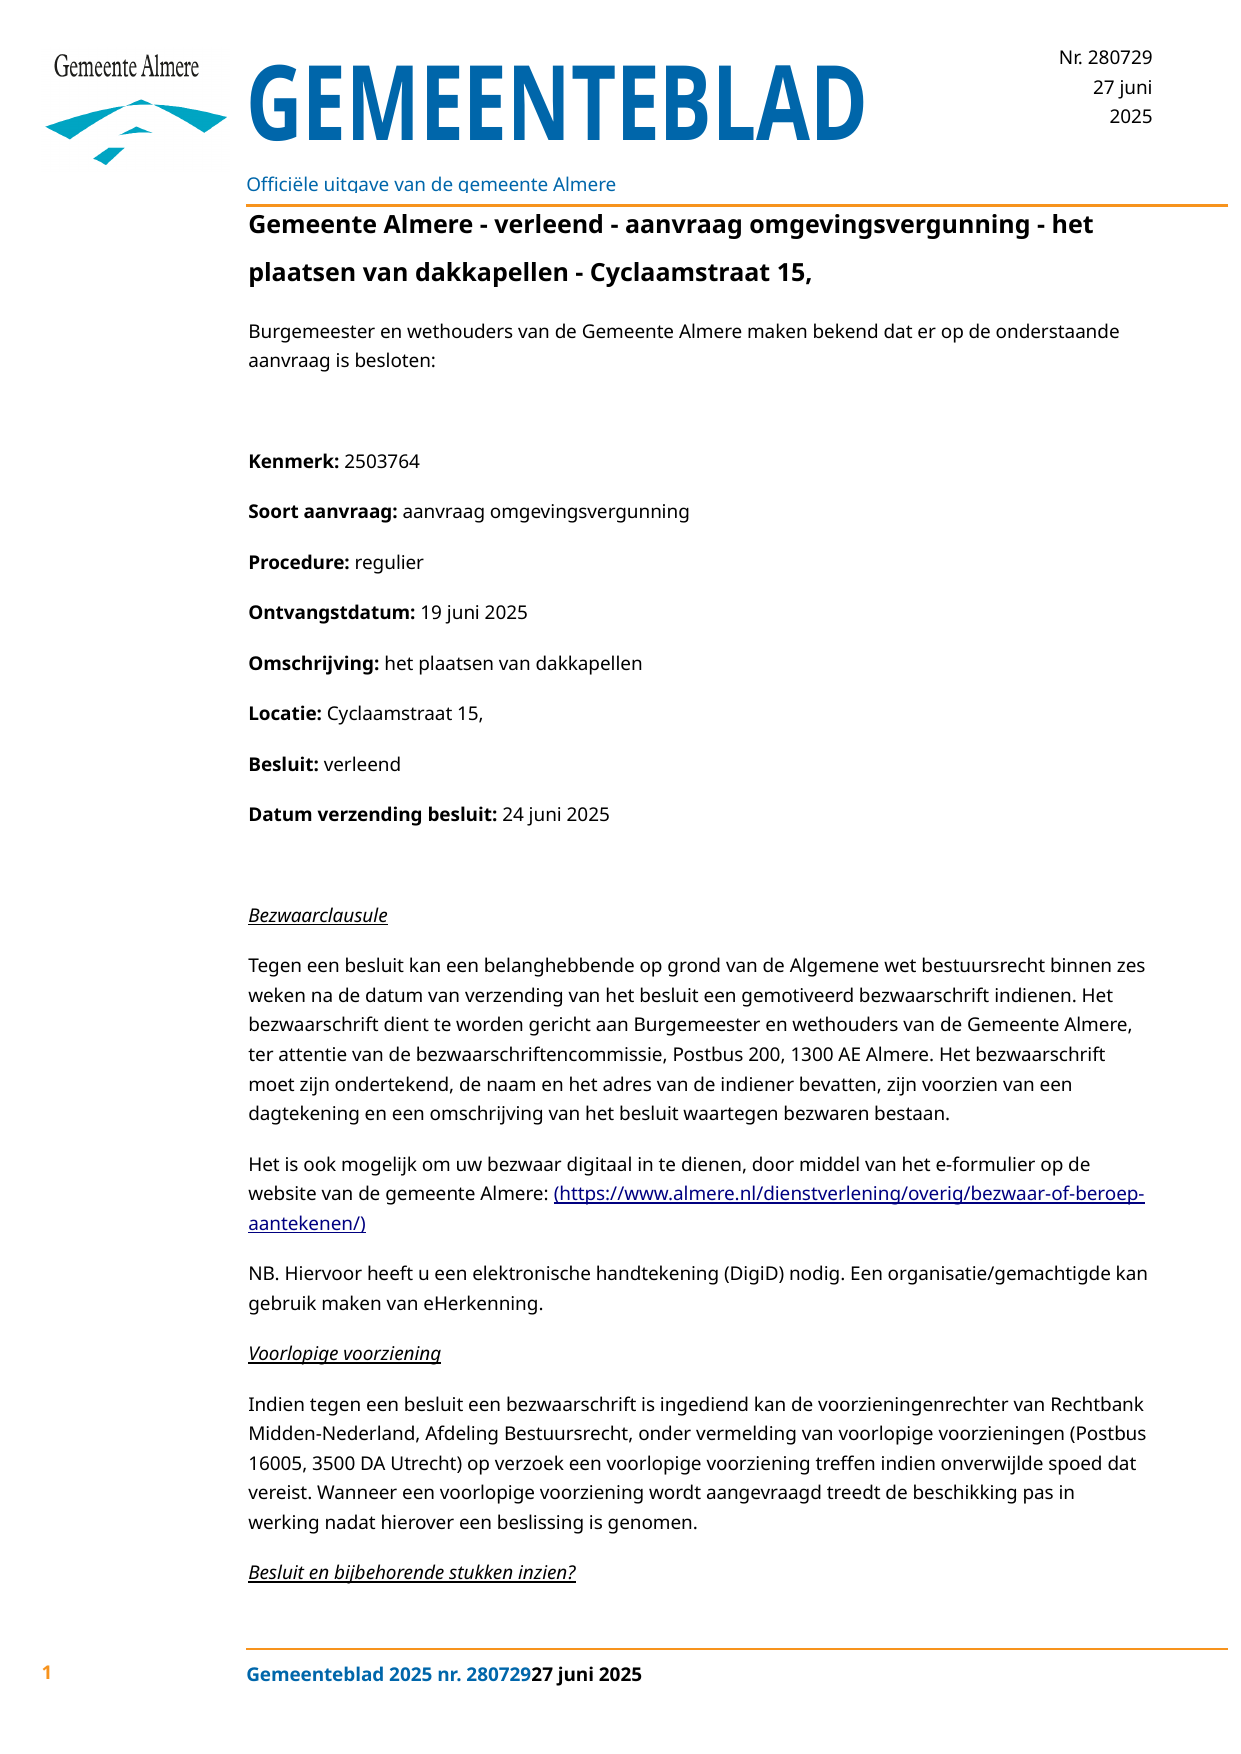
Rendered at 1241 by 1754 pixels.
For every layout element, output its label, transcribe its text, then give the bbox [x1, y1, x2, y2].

text Tegen een besluit kan een belanghebbende op grond van de Algemene wet bestuursrecht binnen zes weken na de datum van verzending van het besluit een gemotiveerd bezwaarschrift indienen. Het bezwaarschrift dient te worden gericht aan Burgemeester en wethouders van de Gemeente Almere, ter attentie van de bezwaarschriftencommissie, Postbus 200, 1300 AE Almere. Het bezwaarschrift moet zijn ondertekend, de naam en het adres van de indiener bevatten, zijn voorzien van een dagtekening en een omschrijving van het besluit waartegen bezwaren bestaan. [248, 952, 1152, 1126]
text Burgemeester en wethouders van de Gemeente Almere maken bekend dat er op de onderstaande aanvraag is besloten: [248, 318, 1152, 373]
text Kenmerk: 2503764 [248, 448, 1152, 474]
text Procedure: regulier [248, 549, 1152, 575]
text Besluit en bijbehorende stukken inzien? [248, 1559, 1152, 1585]
text Indien tegen een besluit een bezwaarschrift is ingediend kan de voorzieningenrechter van Rechtbank Midden-Nederland, Afdeling Bestuursrecht, onder vermelding van voorlopige voorzieningen (Postbus 16005, 3500 DA Utrecht) op verzoek een voorlopige voorziening treffen indien onverwijlde spoed dat vereist. Wanneer een voorlopige voorziening wordt aangevraagd treedt de beschikking pas in werking nadat hierover een beslissing is genomen. [248, 1391, 1152, 1535]
picture [41, 47, 231, 172]
text Locatie: Cyclaamstraat 15, [248, 700, 1152, 726]
text Gemeente Almere - verleend - aanvraag omgevingsvergunning - het plaatsen van dakkapellen - Cyclaamstraat 15, [248, 207, 1152, 288]
text Soort aanvraag: aanvraag omgevingsvergunning [248, 499, 1152, 524]
text Besluit: verleend [248, 751, 1152, 777]
text Datum verzending besluit: 24 juni 2025 [248, 801, 1152, 827]
text NB. Hiervoor heeft u een elektronische handtekening (DigiD) nodig. Een organisatie/gemachtigde kan gebruik maken van eHerkenning. [248, 1260, 1152, 1316]
text Voorlopige voorziening [248, 1340, 1152, 1366]
text Het is ook mogelijk om uw bezwaar digitaal in te dienen, door middel van het e-formulier op de website van de gemeente Almere: (https://www.almere.nl/dienstverlening/overig/bezwaar-of-beroep-aantekenen/) [248, 1151, 1152, 1236]
text Bezwaarclausule [248, 902, 1152, 928]
text Ontvangstdatum: 19 juni 2025 [248, 599, 1152, 625]
text Omschrijving: het plaatsen van dakkapellen [248, 650, 1152, 676]
